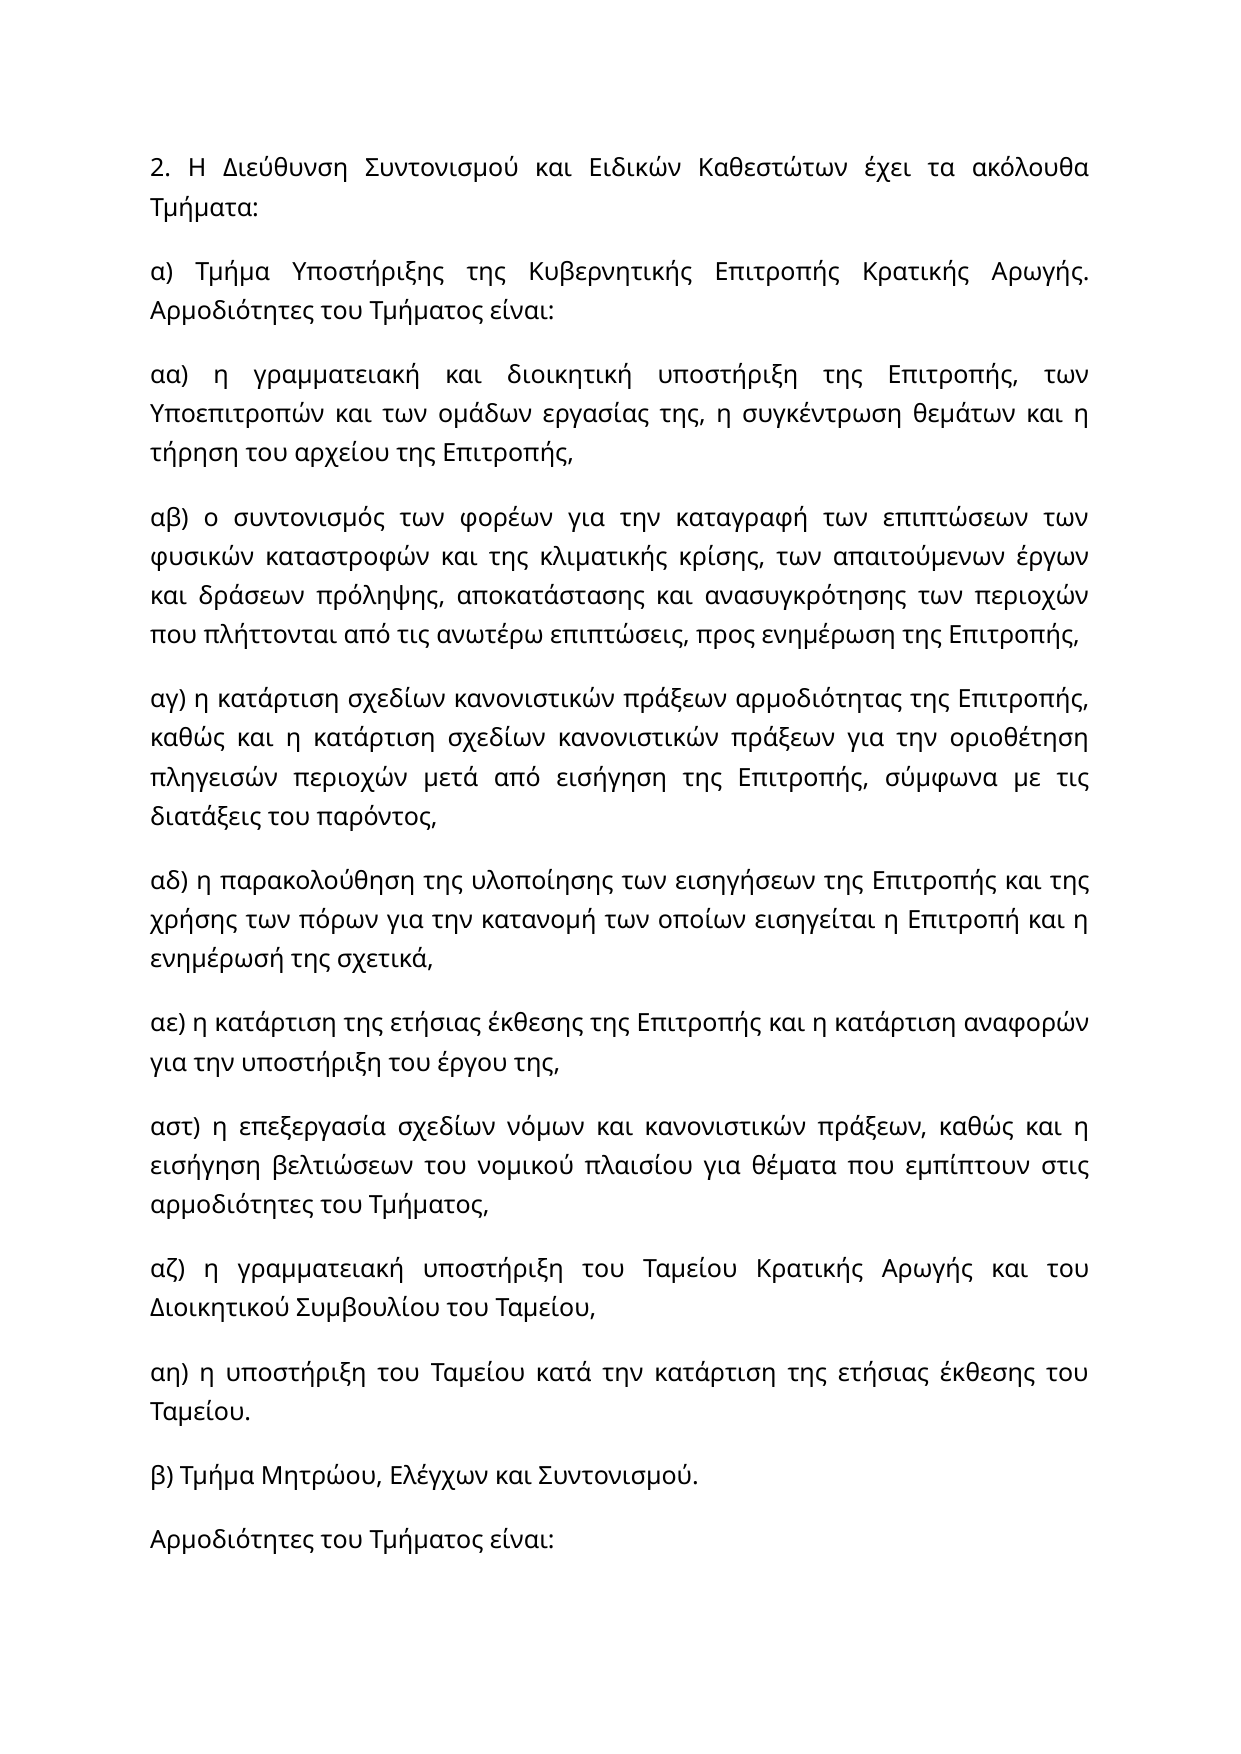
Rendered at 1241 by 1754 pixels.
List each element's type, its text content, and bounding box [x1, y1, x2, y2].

text αα) η γραμματειακή και διοικητική υποστήριξη της Επιτροπής, των Υποεπιτροπών και των ομάδων εργασίας της, η συγκέντρωση θεμάτων και η τήρηση του αρχείου της Επιτροπής, [150, 357, 1090, 469]
text 2. Η Διεύθυνση Συντονισμού και Ειδικών Καθεστώτων έχει τα ακόλουθα Τμήματα: [150, 150, 1090, 223]
text αη) η υποστήριξη του Ταμείου κατά την κατάρτιση της ετήσιας έκθεσης του Ταμείου. [150, 1354, 1090, 1427]
text αε) η κατάρτιση της ετήσιας έκθεσης της Επιτροπής και η κατάρτιση αναφορών για την υποστήριξη του έργου της, [150, 1005, 1090, 1078]
text β) Τμήμα Μητρώου, Ελέγχων και Συντονισμού. [150, 1457, 1090, 1492]
text αβ) ο συντονισμός των φορέων για την καταγραφή των επιπτώσεων των φυσικών καταστροφών και της κλιματικής κρίσης, των απαιτούμενων έργων και δράσεων πρόληψης, αποκατάστασης και ανασυγκρότησης των περιοχών που πλήττονται από τις ανωτέρω επιπτώσεις, προς ενημέρωση της Επιτροπής, [150, 499, 1090, 651]
text αστ) η επεξεργασία σχεδίων νόμων και κανονιστικών πράξεων, καθώς και η εισήγηση βελτιώσεων του νομικού πλαισίου για θέματα που εμπίπτουν στις αρμοδιότητες του Τμήματος, [150, 1108, 1090, 1221]
text αγ) η κατάρτιση σχεδίων κανονιστικών πράξεων αρμοδιότητας της Επιτροπής, καθώς και η κατάρτιση σχεδίων κανονιστικών πράξεων για την οριοθέτηση πληγεισών περιοχών μετά από εισήγηση της Επιτροπής, σύμφωνα με τις διατάξεις του παρόντος, [150, 681, 1090, 832]
text Αρμοδιότητες του Τμήματος είναι: [150, 1522, 1090, 1556]
text αδ) η παρακολούθηση της υλοποίησης των εισηγήσεων της Επιτροπής και της χρήσης των πόρων για την κατανομή των οποίων εισηγείται η Επιτροπή και η ενημέρωσή της σχετικά, [150, 862, 1090, 975]
text αζ) η γραμματειακή υποστήριξη του Ταμείου Κρατικής Αρωγής και του Διοικητικού Συμβουλίου του Ταμείου, [150, 1251, 1090, 1324]
text α) Τμήμα Υποστήριξης της Κυβερνητικής Επιτροπής Κρατικής Αρωγής. Αρμοδιότητες του Τμήματος είναι: [150, 253, 1090, 327]
